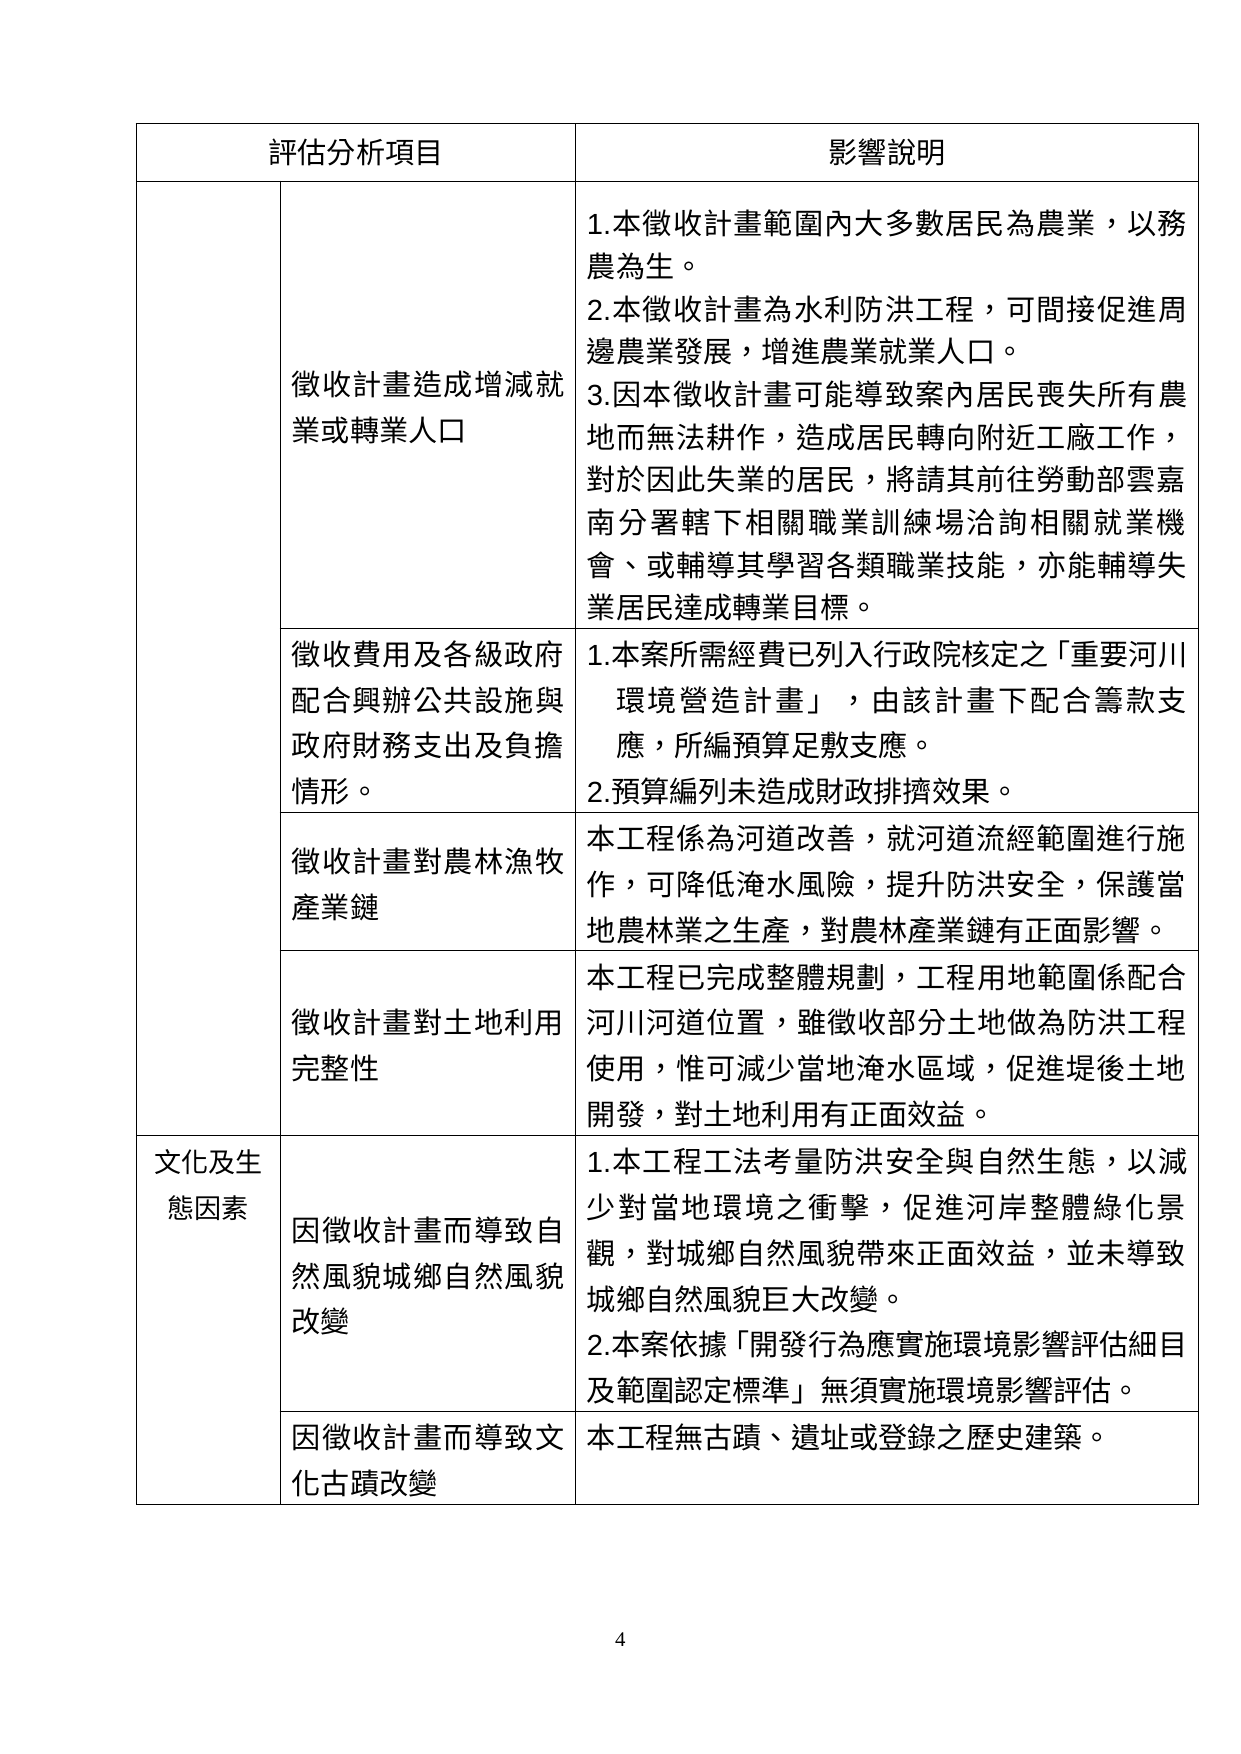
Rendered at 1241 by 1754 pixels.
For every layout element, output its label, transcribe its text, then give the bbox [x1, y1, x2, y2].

table_cell 本工程係為河道改善，就河道流經範圍進行施作，可降低淹水風險，提升防洪安全，保護當地農林業之生產，對農林產業鏈有正面影響。 [576, 813, 1198, 950]
table_cell 因徵收計畫而導致自然風貌城鄉自然風貌改變 [281, 1136, 575, 1411]
table_cell [137, 182, 280, 1135]
table_cell 徵收計畫對農林漁牧產業鏈 [281, 813, 575, 950]
table_cell 徵收計畫對土地利用完整性 [281, 951, 575, 1135]
table_cell 1.本徵收計畫範圍內大多數居民為農業，以務農為生。 2.本徵收計畫為水利防洪工程，可間接促進周邊農業發展，增進農業就業人口。 3.因本徵收計畫可能導致案內居民喪失所有農地而無法耕作，造成居民轉向附近工廠工作，對於因此失業的居民，將請其前往勞動部雲嘉南分署轄下相關職業訓練場洽詢相關就業機會、或輔導其學習各類職業技能，亦能輔導失業居民達成轉業目標。 [576, 182, 1198, 627]
table_header 影響說明 [576, 124, 1198, 181]
table_cell 文化及生態因素 [137, 1136, 280, 1503]
table_cell 1.本案所需經費已列入行政院核定之「重要河川環境營造計畫」，由該計畫下配合籌款支應，所編預算足敷支應。 2.預算編列未造成財政排擠效果。 [576, 629, 1198, 812]
table_cell 本工程無古蹟、遺址或登錄之歷史建築。 [576, 1412, 1198, 1503]
table_cell 1.本工程工法考量防洪安全與自然生態，以減少對當地環境之衝擊，促進河岸整體綠化景觀，對城鄉自然風貌帶來正面效益，並未導致城鄉自然風貌巨大改變。 2.本案依據「開發行為應實施環境影響評估細目及範圍認定標準」無須實施環境影響評估。 [576, 1136, 1198, 1411]
table_header 評估分析項目 [137, 124, 575, 181]
table_cell 徵收計畫造成增減就業或轉業人口 [281, 182, 575, 627]
table_cell 因徵收計畫而導致文化古蹟改變 [281, 1412, 575, 1503]
table_cell 徵收費用及各級政府配合興辦公共設施與政府財務支出及負擔情形。 [281, 629, 575, 812]
table_cell 本工程已完成整體規劃，工程用地範圍係配合河川河道位置，雖徵收部分土地做為防洪工程使用，惟可減少當地淹水區域，促進堤後土地開發，對土地利用有正面效益。 [576, 951, 1198, 1135]
